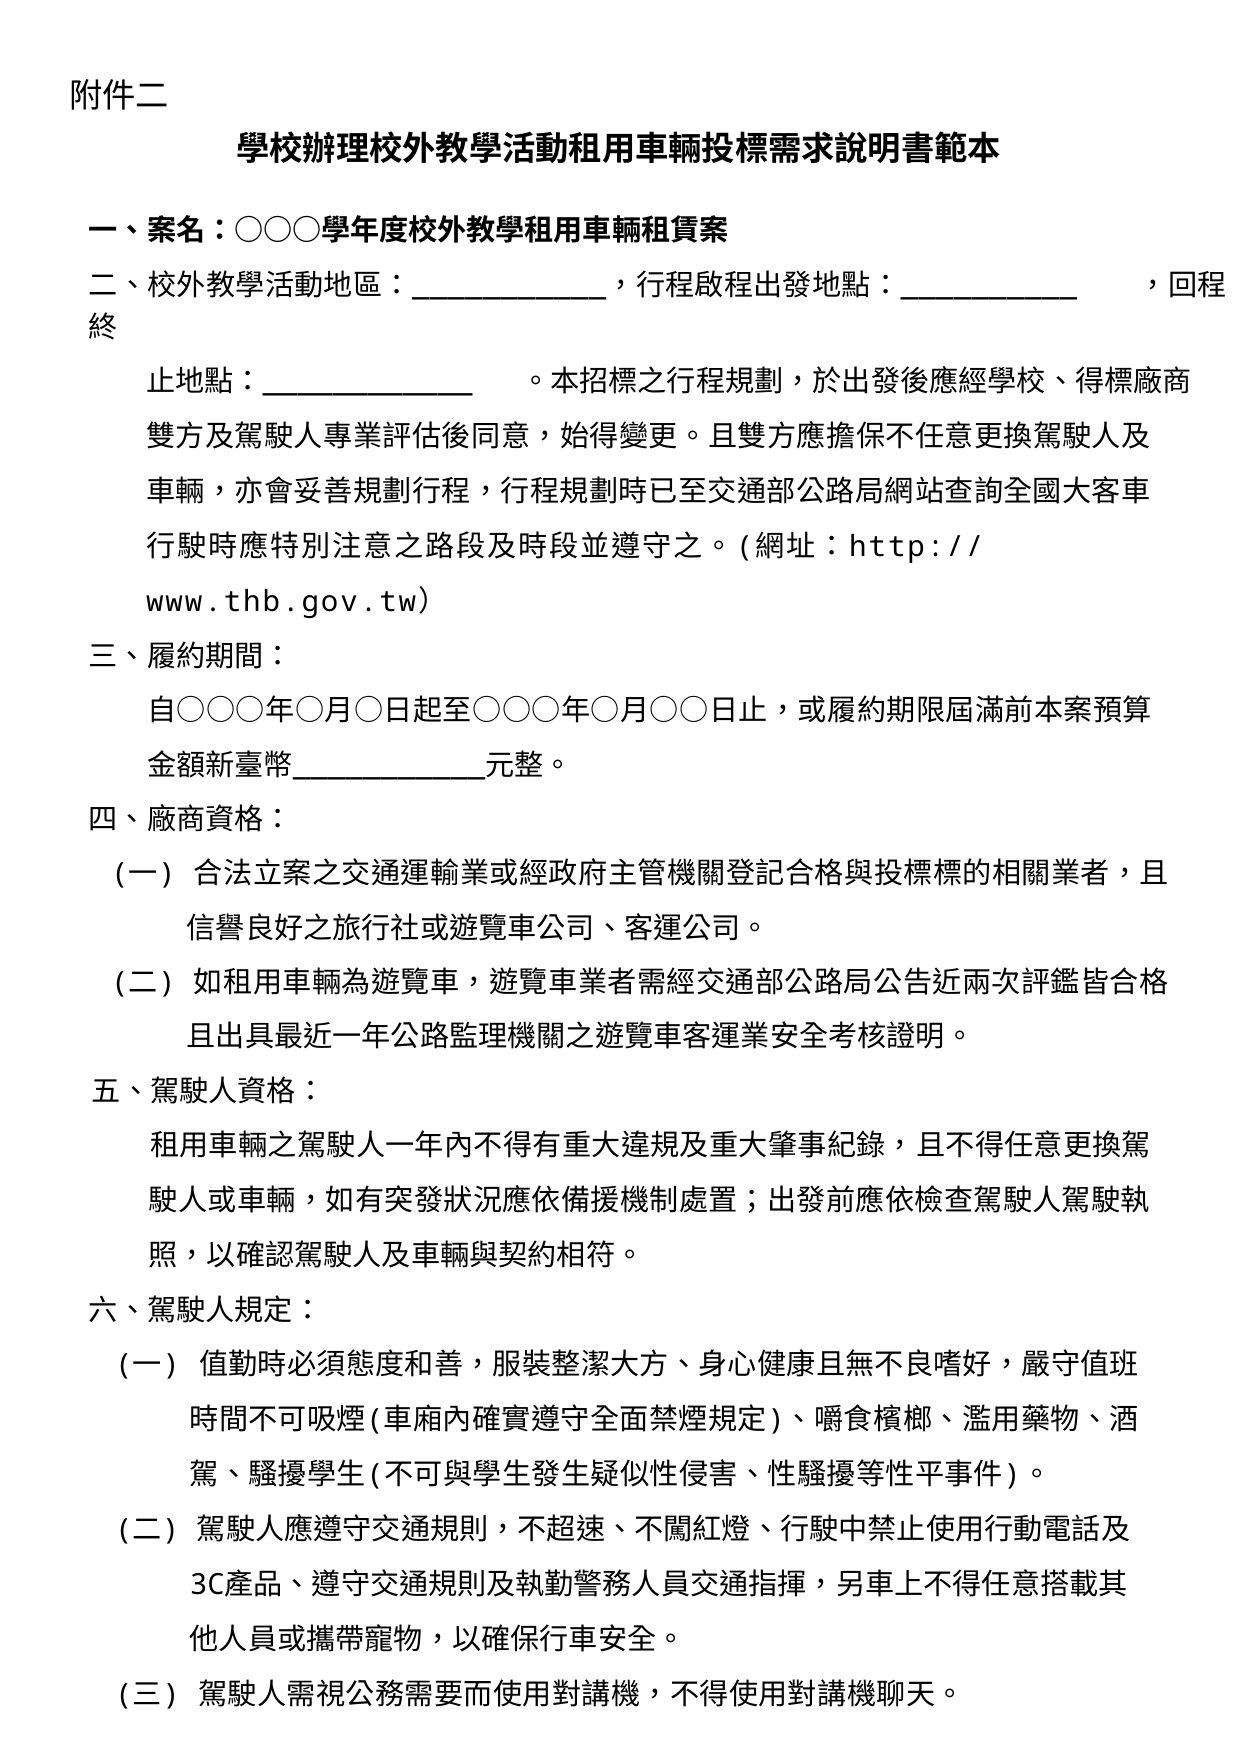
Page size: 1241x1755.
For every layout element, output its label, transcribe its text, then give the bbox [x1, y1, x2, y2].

text 學校辦理校外教學活動租用車輛投標需求說明書範本 [236, 122, 1240, 170]
text (一) 合法立案之交通運輸業或經政府主管機關登記合格與投標標的相關業者，且 [111, 850, 1240, 892]
text 六、駕駛人規定： [89, 1286, 1240, 1328]
text 二、校外教學活動地區：___________，行程啟程出發地點：__________ ，回程終 [89, 261, 1240, 346]
text 自○○○年○月○日起至○○○年○月○○日止，或履約期限屆滿前本案預算 [147, 687, 1240, 729]
text 金額新臺幣___________元整。 [147, 741, 1240, 783]
text (二) 如租用車輛為遊覽車，遊覽車業者需經交通部公路局公告近兩次評鑑皆合格 [111, 958, 1240, 1001]
text 信譽良好之旅行社或遊覽車公司、客運公司。 [186, 904, 1240, 946]
text 四、廠商資格： [89, 796, 1240, 838]
text (一) 值勤時必須態度和善，服裝整潔大方、身心健康且無不良嗜好，嚴守值班時間不可吸煙(車廂內確實遵守全面禁煙規定)、嚼食檳榔、濫用藥物、酒駕、騷擾學生(不可與學生發生疑似性侵害、性騷擾等性平事件)。 [115, 1340, 1152, 1493]
text 一、案名：○○○學年度校外教學租用車輛租賃案 [89, 207, 1240, 249]
text 五、駕駛人資格： [92, 1067, 1240, 1109]
text 附件二 [69, 69, 1240, 117]
text (二) 駕駛人應遵守交通規則，不超速、不闖紅燈、行駛中禁止使用行動電話及 3C產品、遵守交通規則及執勤警務人員交通指揮，另車上不得任意搭載其他人員或攜帶寵物，以確保行車安全。 [115, 1506, 1152, 1658]
text 雙方及駕駛人專業評估後同意，始得變更。且雙方應擔保不任意更換駕駛人及車輛，亦會妥善規劃行程，行程規劃時已至交通部公路局網站查詢全國大客車行駛時應特別注意之路段及時段並遵守之。(網址：http://www.thb.gov.tw） [146, 412, 1152, 620]
text (三) 駕駛人需視公務需要而使用對講機，不得使用對講機聊天。 [115, 1671, 1240, 1713]
text 止地點：____________ 。本招標之行程規劃，於出發後應經學校、得標廠商 [146, 358, 1240, 400]
text 且出具最近一年公路監理機關之遊覽車客運業安全考核證明。 [186, 1013, 1240, 1055]
text 三、履約期間： [89, 632, 1240, 675]
text 租用車輛之駕駛人一年內不得有重大違規及重大肇事紀錄，且不得任意更換駕駛人或車輛，如有突發狀況應依備援機制處置；出發前應依檢查駕駛人駕駛執照，以確認駕駛人及車輛與契約相符。 [148, 1121, 1152, 1273]
